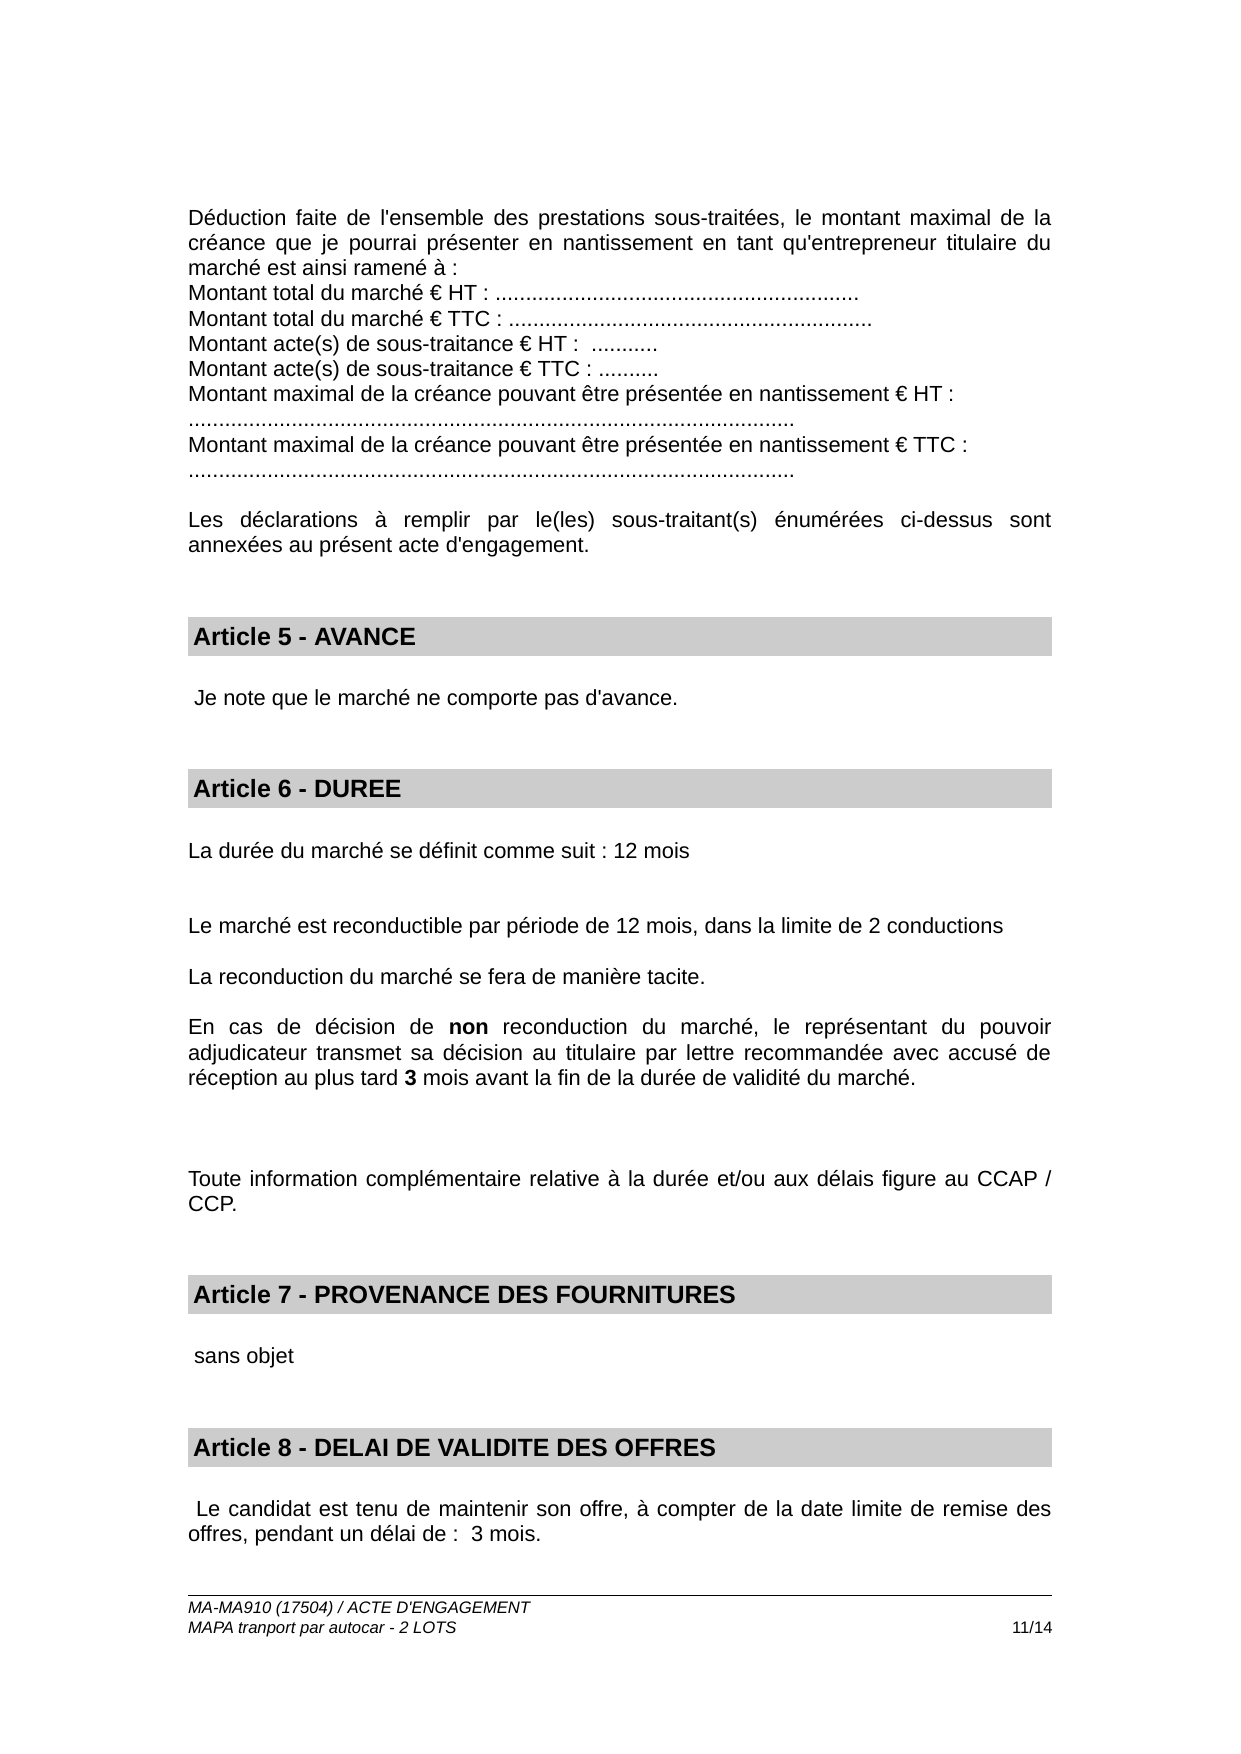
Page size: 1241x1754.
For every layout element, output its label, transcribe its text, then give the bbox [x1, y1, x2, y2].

text Les déclarations à remplir par le(les) sous-traitant(s) énumérées ci-dessus sont annexées au présent acte d'engagement. [188, 507, 1052, 557]
text La reconduction du marché se fera de manière tacite. [188, 964, 1052, 989]
text sans objet [188, 1343, 1052, 1368]
subtitle DELAI DE VALIDITE DES OFFRES [190, 1430, 1050, 1464]
text Le marché est reconductible par période de 12 mois, dans la limite de 2 conductions [188, 913, 1052, 938]
text .................................................................................................... [188, 457, 1052, 482]
text Montant maximal de la créance pouvant être présentée en nantissement € TTC : [188, 431, 1052, 457]
subtitle DUREE [190, 772, 1050, 806]
text Je note que le marché ne comporte pas d'avance. [188, 685, 1052, 710]
text La durée du marché se définit comme suit : 12 mois [188, 838, 1052, 863]
subtitle PROVENANCE DES FOURNITURES [190, 1277, 1050, 1312]
text Déduction faite de l'ensemble des prestations sous-traitées, le montant maximal de la créance que je pourrai présenter en nantissement en tant qu'entrepreneur titulaire du marché est ainsi ramené à : [188, 204, 1052, 280]
text .................................................................................................... [188, 406, 1052, 431]
text Montant total du marché € TTC : ............................................................ [188, 305, 1052, 331]
text En cas de décision de non reconduction du marché, le représentant du pouvoir adjudicateur transmet sa décision au titulaire par lettre recommandée avec accusé de réception au plus tard 3 mois avant la fin de la durée de validité du marché. [188, 1014, 1052, 1090]
text Montant total du marché € HT : ............................................................ [188, 280, 1052, 305]
subtitle AVANCE [190, 619, 1050, 653]
text Le candidat est tenu de maintenir son offre, à compter de la date limite de remise des offres, pendant un délai de : 3 mois. [188, 1496, 1052, 1546]
text Toute information complémentaire relative à la durée et/ou aux délais figure au CCAP / CCP. [188, 1165, 1052, 1216]
text Montant maximal de la créance pouvant être présentée en nantissement € HT : [188, 381, 1052, 406]
text Montant acte(s) de sous-traitance € HT : ........... [188, 331, 1052, 356]
text Montant acte(s) de sous-traitance € TTC : .......... [188, 356, 1052, 381]
